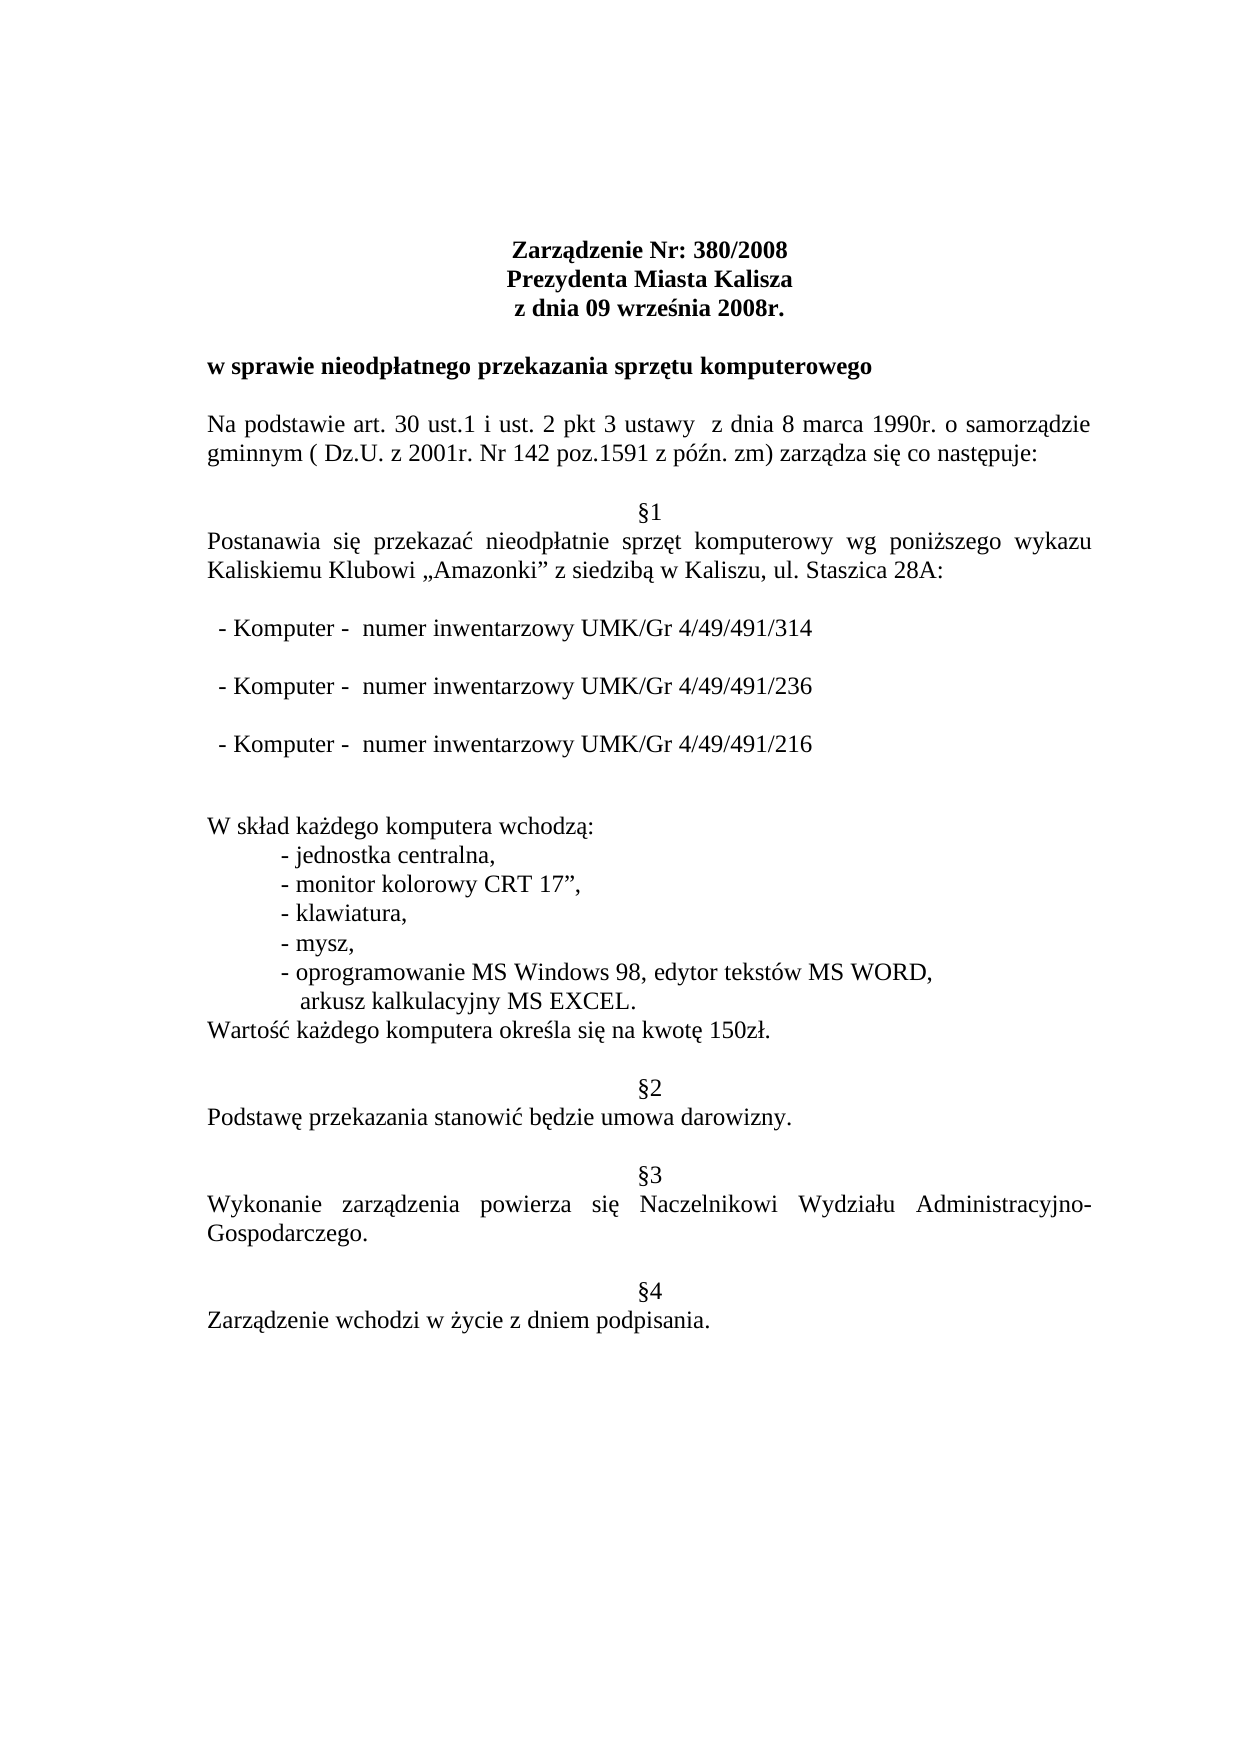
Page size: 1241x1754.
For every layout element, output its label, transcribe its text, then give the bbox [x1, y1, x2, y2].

text - jednostka centralna, [207, 840, 1092, 869]
text Podstawę przekazania stanowić będzie umowa darowizny. [207, 1102, 1092, 1131]
text w sprawie nieodpłatnego przekazania sprzętu komputerowego [207, 351, 1092, 380]
text Wartość każdego komputera określa się na kwotę 150zł. [207, 1014, 1092, 1044]
table_header - Komputer - numer inwentarzowy UMK/Gr 4/49/491/314 [207, 613, 1093, 671]
text Postanawia się przekazać nieodpłatnie sprzęt komputerowy wg poniższego wykazu Kaliskiemu Klubowi „Amazonki” z siedzibą w Kaliszu, ul. Staszica 28A: [207, 526, 1092, 584]
text - klawiatura, [207, 898, 1092, 927]
text Wykonanie zarządzenia powierza się Naczelnikowi Wydziału Administracyjno-Gospodarczego. [207, 1189, 1092, 1247]
text §2 [207, 1073, 1092, 1102]
text Zarządzenie wchodzi w życie z dniem podpisania. [207, 1305, 1092, 1334]
text W skład każdego komputera wchodzą: [207, 811, 1092, 840]
text - oprogramowanie MS Windows 98, edytor tekstów MS WORD, arkusz kalkulacyjny MS EXCEL. [207, 956, 1092, 1014]
text §3 [207, 1160, 1092, 1189]
text - mysz, [207, 927, 1092, 956]
text §1 [207, 496, 1092, 526]
text §4 [207, 1276, 1092, 1305]
text Na podstawie art. 30 ust.1 i ust. 2 pkt 3 ustawy z dnia 8 marca 1990r. o samorządzie gminnym ( Dz.U. z 2001r. Nr 142 poz.1591 z późn. zm) zarządza się co następuje: [207, 409, 1092, 467]
text Prezydenta Miasta Kalisza [207, 264, 1092, 293]
text - monitor kolorowy CRT 17”, [207, 869, 1092, 898]
table_cell - Komputer - numer inwentarzowy UMK/Gr 4/49/491/236 [207, 671, 1093, 729]
text z dnia 09 września 2008r. [207, 293, 1092, 322]
table_cell - Komputer - numer inwentarzowy UMK/Gr 4/49/491/216 [207, 729, 1093, 787]
text Zarządzenie Nr: 380/2008 [207, 235, 1092, 264]
